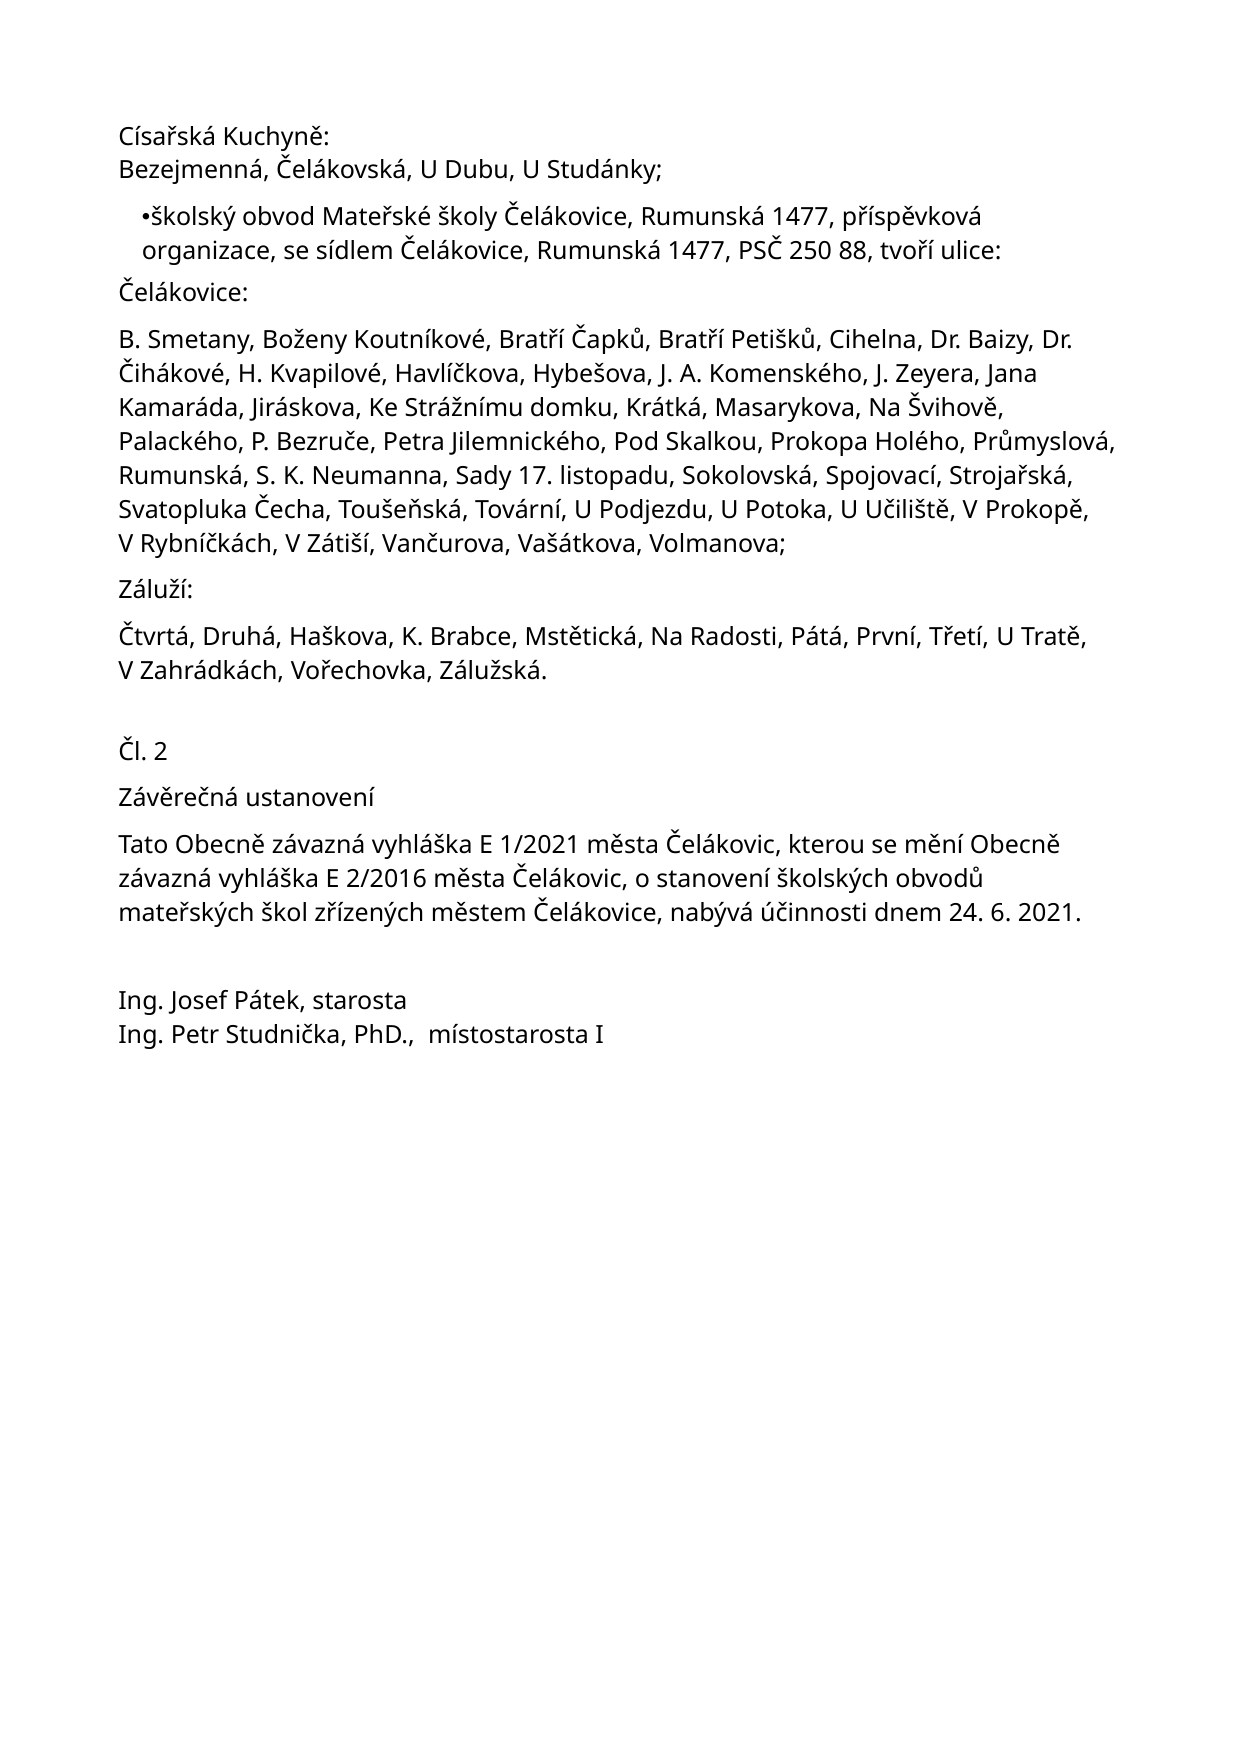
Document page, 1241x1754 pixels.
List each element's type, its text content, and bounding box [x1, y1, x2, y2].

text Závěrečná ustanovení [118, 780, 1122, 814]
list školský obvod Mateřské školy Čelákovice, Rumunská 1477, příspěvková organizace, se sídlem Čelákovice, Rumunská 1477, PSČ 250 88, tvoří ulice: [118, 199, 1122, 267]
text Čtvrtá, Druhá, Haškova, K. Brabce, Mstětická, Na Radosti, Pátá, První, Třetí, U Tratě, V Zahrádkách, Vořechovka, Zálužská. [118, 619, 1122, 687]
text B. Smetany, Boženy Koutníkové, Bratří Čapků, Bratří Petišků, Cihelna, Dr. Baizy, Dr. Čihákové, H. Kvapilové, Havlíčkova, Hybešova, J. A. Komenského, J. Zeyera, Jana Kamaráda, Jiráskova, Ke Strážnímu domku, Krátká, Masarykova, Na Švihově, Palackého, P. Bezruče, Petra Jilemnického, Pod Skalkou, Prokopa Holého, Průmyslová, Rumunská, S. K. Neumanna, Sady 17. listopadu, Sokolovská, Spojovací, Strojařská, Svatopluka Čecha, Toušeňská, Tovární, U Podjezdu, U Potoka, U Učiliště, V Prokopě, V Rybníčkách, V Zátiší, Vančurova, Vašátkova, Volmanova; [118, 321, 1122, 560]
text Záluží: [118, 572, 1122, 606]
text Čl. 2 [118, 699, 1122, 767]
text Ing. Josef Pátek, starosta Ing. Petr Studnička, PhD., místostarosta I [118, 982, 1122, 1051]
text Čelákovice: [118, 275, 1122, 309]
text Císařská Kuchyně: Bezejmenná, Čelákovská, U Dubu, U Studánky; [118, 118, 1122, 186]
text Tato Obecně závazná vyhláška E 1/2021 města Čelákovic, kterou se mění Obecně závazná vyhláška E 2/2016 města Čelákovic, o stanovení školských obvodů mateřských škol zřízených městem Čelákovice, nabývá účinnosti dnem 24. 6. 2021. [118, 827, 1122, 929]
